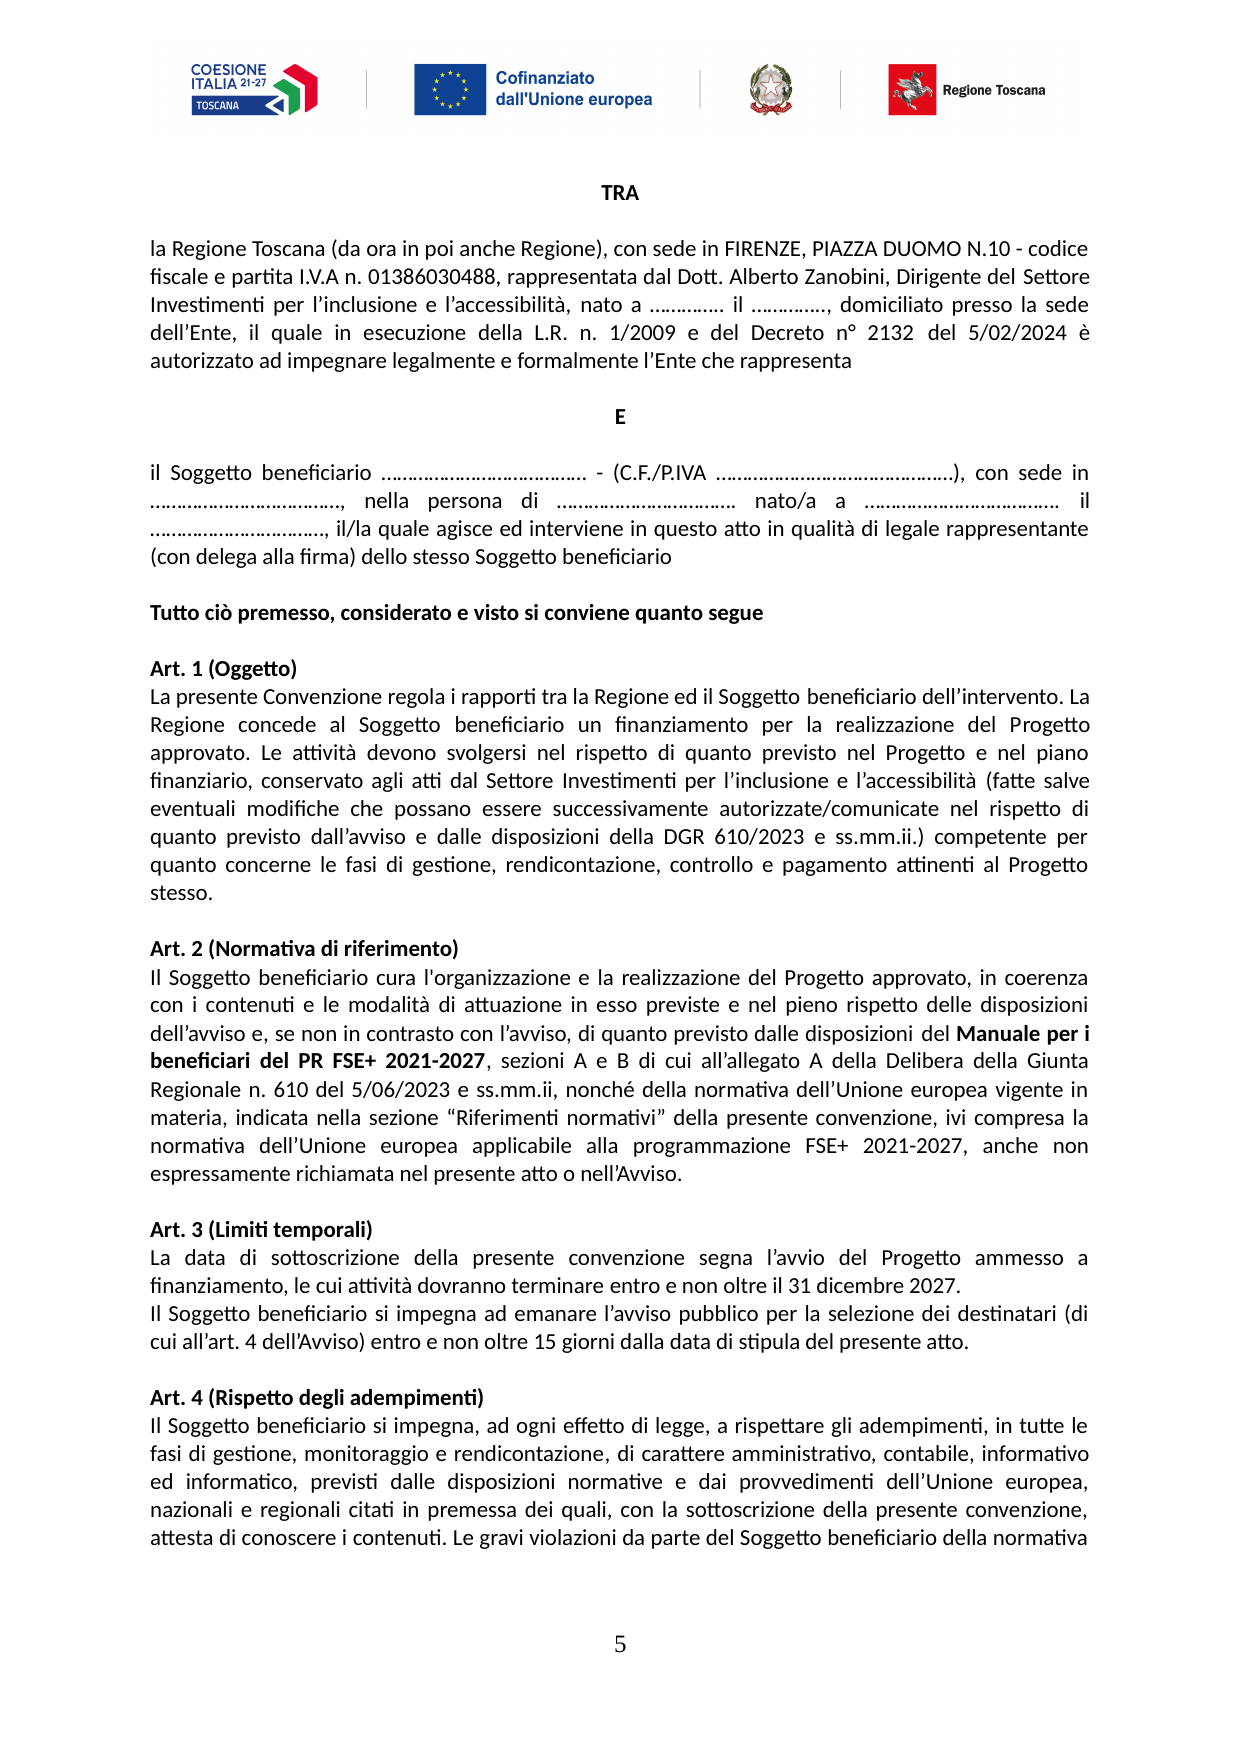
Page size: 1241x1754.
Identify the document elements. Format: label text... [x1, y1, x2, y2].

text Art. 4 (Rispetto degli adempimenti) [150, 1383, 1090, 1411]
text Il Soggetto beneficiario cura l'organizzazione e la realizzazione del Progetto approvato, in coerenza con i contenuti e le modalità di attuazione in esso previste e nel pieno rispetto delle disposizioni dell’avviso e, se non in contrasto con l’avviso, di quanto previsto dalle disposizioni del Manuale per i beneficiari del PR FSE+ 2021-2027, sezioni A e B di cui all’allegato A della Delibera della Giunta Regionale n. 610 del 5/06/2023 e ss.mm.ii, nonché della normativa dell’Unione europea vigente in materia, indicata nella sezione “Riferimenti normativi” della presente convenzione, ivi compresa la normativa dell’Unione europea applicabile alla programmazione FSE+ 2021-2027, anche non espressamente richiamata nel presente atto o nell’Avviso. [150, 963, 1090, 1187]
text TRA [150, 178, 1090, 206]
text Art. 2 (Normativa di riferimento) [150, 934, 1090, 963]
text la Regione Toscana (da ora in poi anche Regione), con sede in FIRENZE, PIAZZA DUOMO N.10 - codice fiscale e partita I.V.A n. 01386030488, rappresentata dal Dott. Alberto Zanobini, Dirigente del Settore Investimenti per l’inclusione e l’accessibilità, nato a ………….. il ………….., domiciliato presso la sede dell’Ente, il quale in esecuzione della L.R. n. 1/2009 e del Decreto n° 2132 del 5/02/2024 è autorizzato ad impegnare legalmente e formalmente l’Ente che rappresenta [150, 234, 1090, 374]
text Art. 1 (Oggetto) [150, 654, 1090, 682]
picture [150, 40, 1084, 139]
text Art. 3 (Limiti temporali) [150, 1215, 1090, 1243]
text Il Soggetto beneficiario si impegna, ad ogni effetto di legge, a rispettare gli adempimenti, in tutte le fasi di gestione, monitoraggio e rendicontazione, di carattere amministrativo, contabile, informativo ed informatico, previsti dalle disposizioni normative e dai provvedimenti dell’Unione europea, nazionali e regionali citati in premessa dei quali, con la sottoscrizione della presente convenzione, attesta di conoscere i contenuti. Le gravi violazioni da parte del Soggetto beneficiario della normativa [150, 1411, 1090, 1551]
text La data di sottoscrizione della presente convenzione segna l’avvio del Progetto ammesso a finanziamento, le cui attività dovranno terminare entro e non oltre il 31 dicembre 2027. [150, 1243, 1090, 1299]
text Il Soggetto beneficiario si impegna ad emanare l’avviso pubblico per la selezione dei destinatari (di cui all’art. 4 dell’Avviso) entro e non oltre 15 giorni dalla data di stipula del presente atto. [150, 1299, 1090, 1355]
text Tutto ciò premesso, considerato e visto si conviene quanto segue [150, 598, 1090, 626]
text E [150, 402, 1090, 430]
text il Soggetto beneficiario ………………………………… - (C.F./P.IVA ………………………………………), con sede in ………………………………, nella persona di ……………………………. nato/a a ………………………………. il ……………………………, il/la quale agisce ed interviene in questo atto in qualità di legale rappresentante (con delega alla firma) dello stesso Soggetto beneficiario [150, 458, 1090, 570]
text La presente Convenzione regola i rapporti tra la Regione ed il Soggetto beneficiario dell’intervento. La Regione concede al Soggetto beneficiario un finanziamento per la realizzazione del Progetto approvato. Le attività devono svolgersi nel rispetto di quanto previsto nel Progetto e nel piano finanziario, conservato agli atti dal Settore Investimenti per l’inclusione e l’accessibilità (fatte salve eventuali modifiche che possano essere successivamente autorizzate/comunicate nel rispetto di quanto previsto dall’avviso e dalle disposizioni della DGR 610/2023 e ss.mm.ii.) competente per quanto concerne le fasi di gestione, rendicontazione, controllo e pagamento attinenti al Progetto stesso. [150, 682, 1090, 907]
